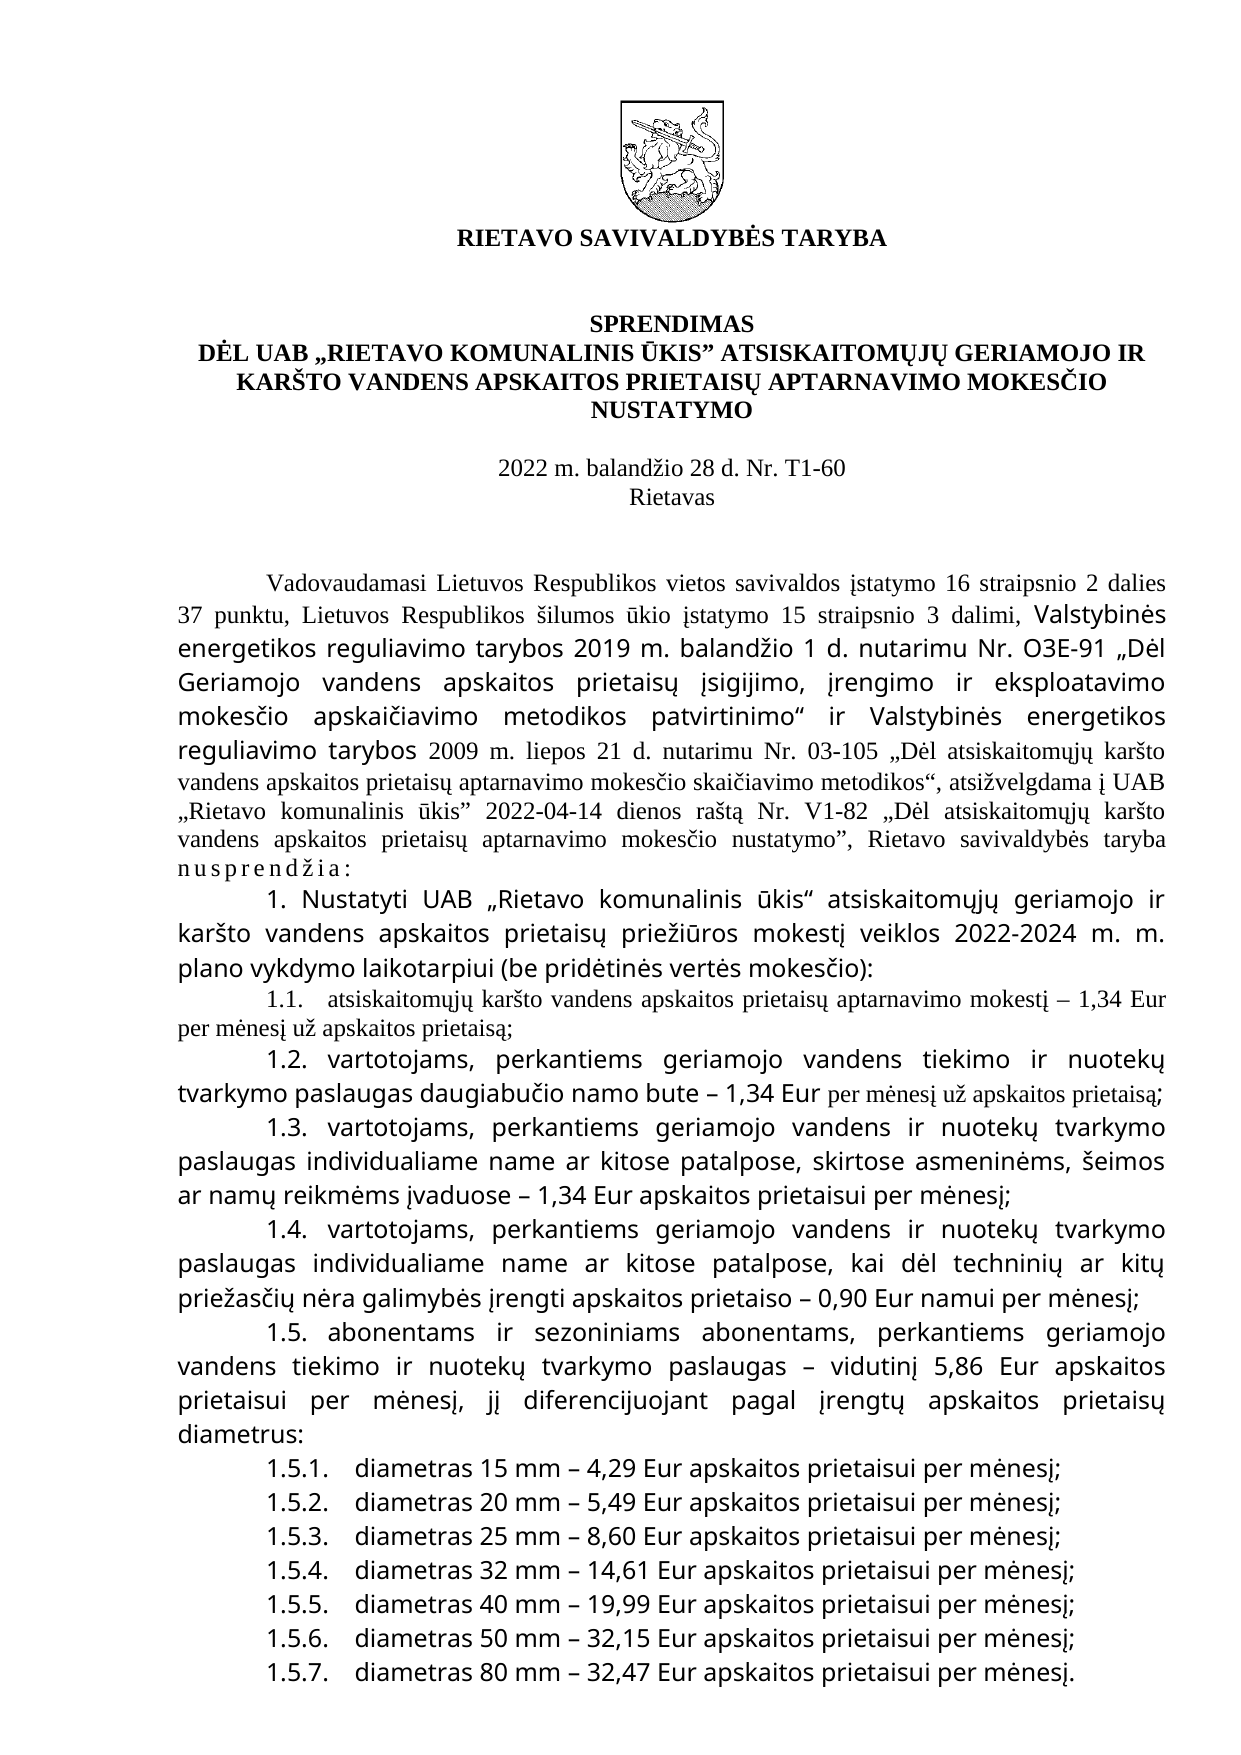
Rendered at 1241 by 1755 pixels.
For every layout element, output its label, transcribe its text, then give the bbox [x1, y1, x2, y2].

text DĖL UAB „RIETAVO KOMUNALINIS ŪKIS” ATSISKAITOMŲJŲ GERIAMOJO IR KARŠTO VANDENS APSKAITOS PRIETAISŲ APTARNAVIMO MOKESČIO NUSTATYMO [177, 338, 1167, 424]
text 1.4. vartotojams, perkantiems geriamojo vandens ir nuotekų tvarkymo paslaugas individualiame name ar kitose patalpose, kai dėl techninių ar kitų priežasčių nėra galimybės įrengti apskaitos prietaiso – 0,90 Eur namui per mėnesį; [177, 1212, 1167, 1314]
text 1.5.1. diametras 15 mm – 4,29 Eur apskaitos prietaisui per mėnesį; [266, 1451, 1167, 1484]
text Rietavas [177, 482, 1167, 511]
text 1.5.5. diametras 40 mm – 19,99 Eur apskaitos prietaisui per mėnesį; [266, 1587, 1167, 1621]
text 1.3. vartotojams, perkantiems geriamojo vandens ir nuotekų tvarkymo paslaugas individualiame name ar kitose patalpose, skirtose asmeninėms, šeimos ar namų reikmėms įvaduose – 1,34 Eur apskaitos prietaisui per mėnesį; [177, 1110, 1167, 1212]
text 1.2. vartotojams, perkantiems geriamojo vandens tiekimo ir nuotekų tvarkymo paslaugas daugiabučio namo bute – 1,34 Eur per mėnesį už apskaitos prietaisą; [177, 1042, 1167, 1110]
text SPRENDIMAS [177, 309, 1167, 338]
text 1. Nustatyti UAB „Rietavo komunalinis ūkis“ atsiskaitomųjų geriamojo ir karšto vandens apskaitos prietaisų priežiūros mokestį veiklos 2022-2024 m. m. plano vykdymo laikotarpiui (be pridėtinės vertės mokesčio): [177, 882, 1167, 984]
text RIETAVO SAVIVALDYBĖS TARYBA [177, 223, 1167, 252]
text 1.5.3. diametras 25 mm – 8,60 Eur apskaitos prietaisui per mėnesį; [266, 1519, 1167, 1553]
text 1.5.7. diametras 80 mm – 32,47 Eur apskaitos prietaisui per mėnesį. [266, 1655, 1167, 1689]
text 1.1. atsiskaitomųjų karšto vandens apskaitos prietaisų aptarnavimo mokestį – 1,34 Eur per mėnesį už apskaitos prietaisą; [177, 984, 1167, 1042]
text 1.5. abonentams ir sezoniniams abonentams, perkantiems geriamojo vandens tiekimo ir nuotekų tvarkymo paslaugas – vidutinį 5,86 Eur apskaitos prietaisui per mėnesį, jį diferencijuojant pagal įrengtų apskaitos prietaisų diametrus: [177, 1314, 1167, 1451]
text 1.5.2. diametras 20 mm – 5,49 Eur apskaitos prietaisui per mėnesį; [266, 1484, 1167, 1519]
text 1.5.6. diametras 50 mm – 32,15 Eur apskaitos prietaisui per mėnesį; [266, 1621, 1167, 1655]
text Vadovaudamasi Lietuvos Respublikos vietos savivaldos įstatymo 16 straipsnio 2 dalies 37 punktu, Lietuvos Respublikos šilumos ūkio įstatymo 15 straipsnio 3 dalimi, Valstybinės energetikos reguliavimo tarybos 2019 m. balandžio 1 d. nutarimu Nr. O3E-91 „Dėl Geriamojo vandens apskaitos prietaisų įsigijimo, įrengimo ir eksploatavimo mokesčio apskaičiavimo metodikos patvirtinimo“ ir Valstybinės energetikos reguliavimo tarybos 2009 m. liepos 21 d. nutarimu Nr. 03-105 „Dėl atsiskaitomųjų karšto vandens apskaitos prietaisų aptarnavimo mokesčio skaičiavimo metodikos“, atsižvelgdama į UAB „Rietavo komunalinis ūkis” 2022-04-14 dienos raštą Nr. V1-82 „Dėl atsiskaitomųjų karšto vandens apskaitos prietaisų aptarnavimo mokesčio nustatymo”, Rietavo savivaldybės taryba nusprendžia: [177, 568, 1167, 882]
text 2022 m. balandžio 28 d. Nr. T1-60 [177, 453, 1167, 482]
text 1.5.4. diametras 32 mm – 14,61 Eur apskaitos prietaisui per mėnesį; [266, 1553, 1167, 1587]
